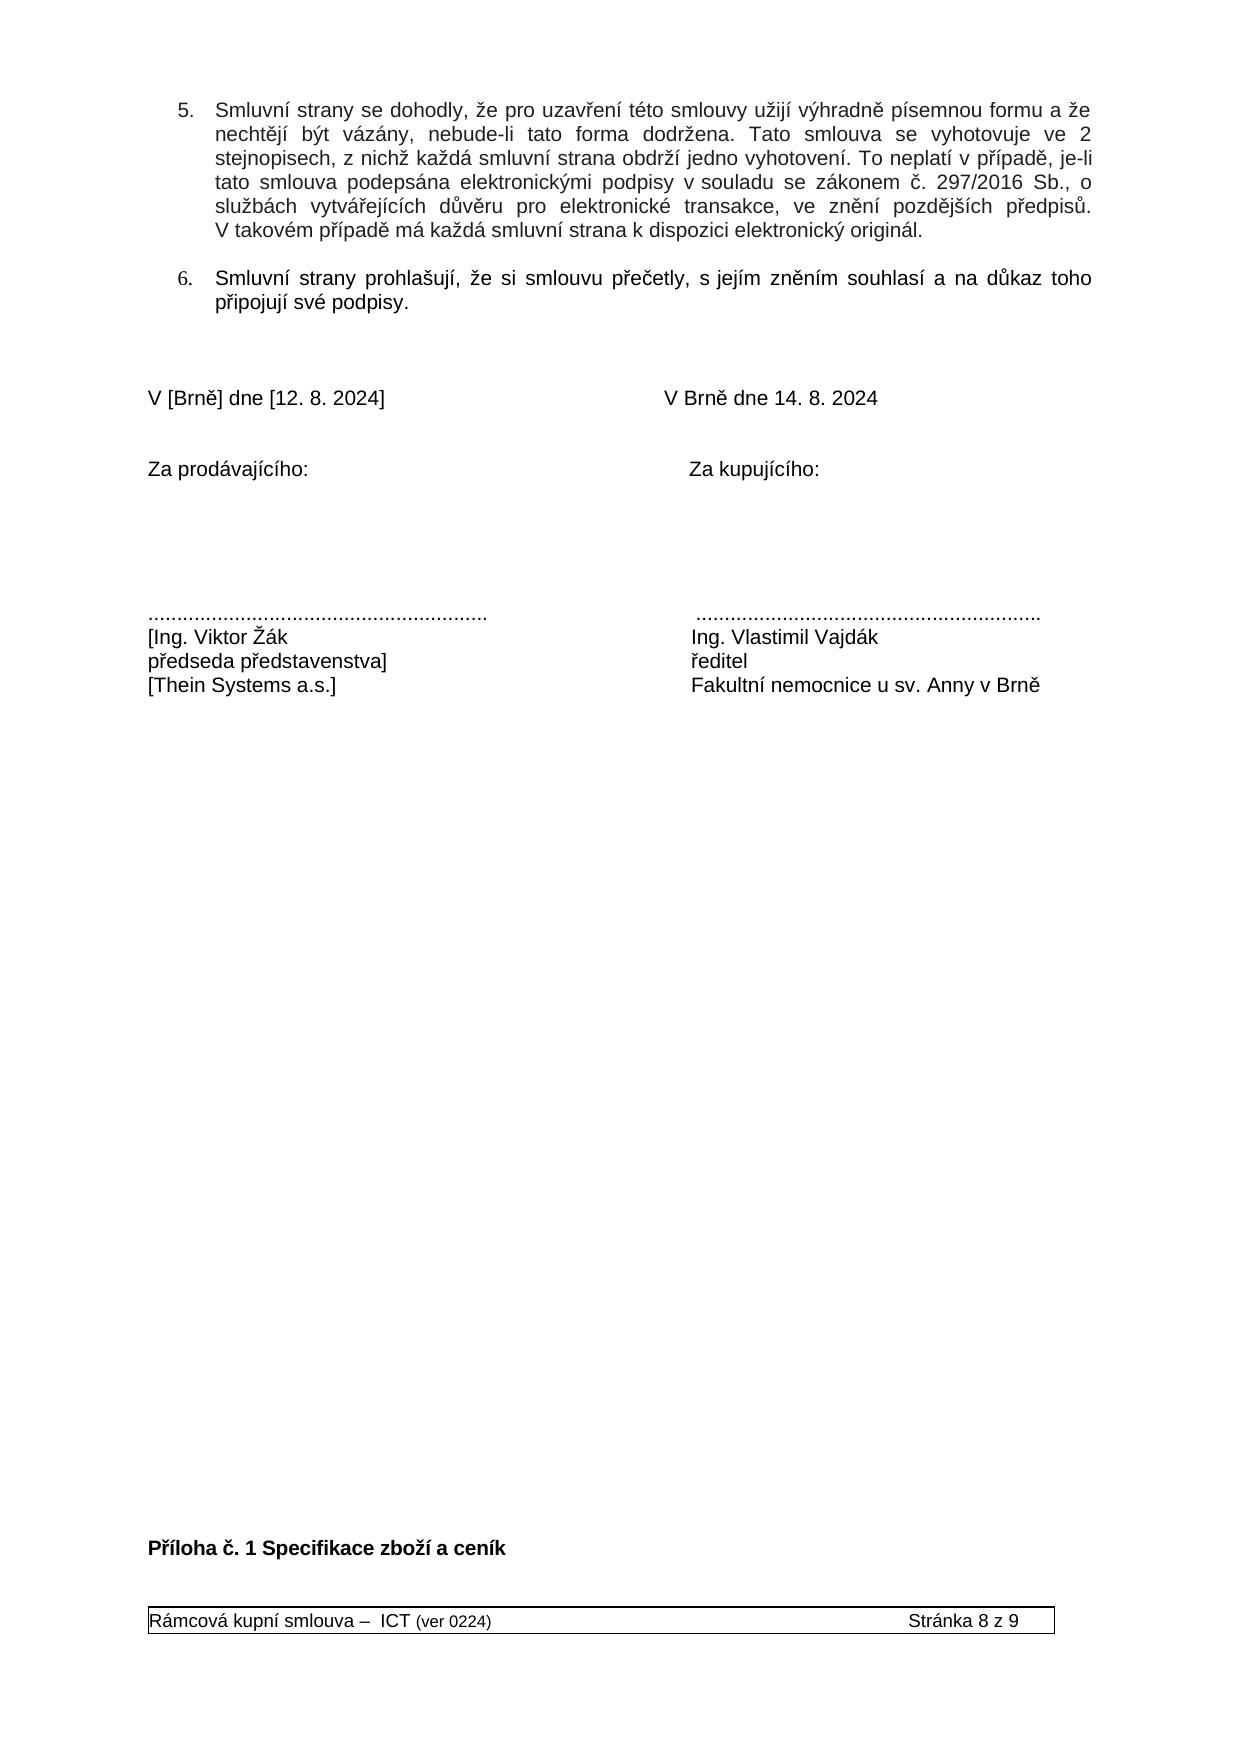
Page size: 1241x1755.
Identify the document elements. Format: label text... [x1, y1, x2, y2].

text Za prodávajícího: Za kupujícího: [148, 457, 1093, 481]
text V [Brně] dne [12. 8. 2024] V Brně dne 14. 8. 2024 [148, 385, 1093, 409]
list Smluvní strany se dohodly, že pro uzavření této smlouvy užijí výhradně písemnou formu a že nechtějí být vázány, nebude-li tato forma dodržena. Tato smlouva se vyhotovuje ve 2 stejnopisech, z nichž každá smluvní strana obdrží jedno vyhotovení. To neplatí v případě, je-li tato smlouva podepsána elektronickými podpisy v souladu se zákonem č. 297/2016 Sb., o službách vytvářejících důvěru pro elektronické transakce, ve znění pozdějších předpisů. V takovém případě má každá smluvní strana k dispozici elektronický originál. [177, 98, 1093, 241]
text předseda představenstva] ředitel [148, 649, 1093, 673]
text ........................................................... ............................................................ [148, 601, 1093, 625]
text [Ing. Viktor Žák Ing. Vlastimil Vajdák [148, 625, 1093, 649]
text Příloha č. 1 Specifikace zboží a ceník [148, 1535, 1093, 1559]
text [Thein Systems a.s.] Fakultní nemocnice u sv. Anny v Brně [148, 673, 1093, 697]
list Smluvní strany prohlašují, že si smlouvu přečetly, s jejím zněním souhlasí a na důkaz toho připojují své podpisy. [177, 265, 1093, 313]
